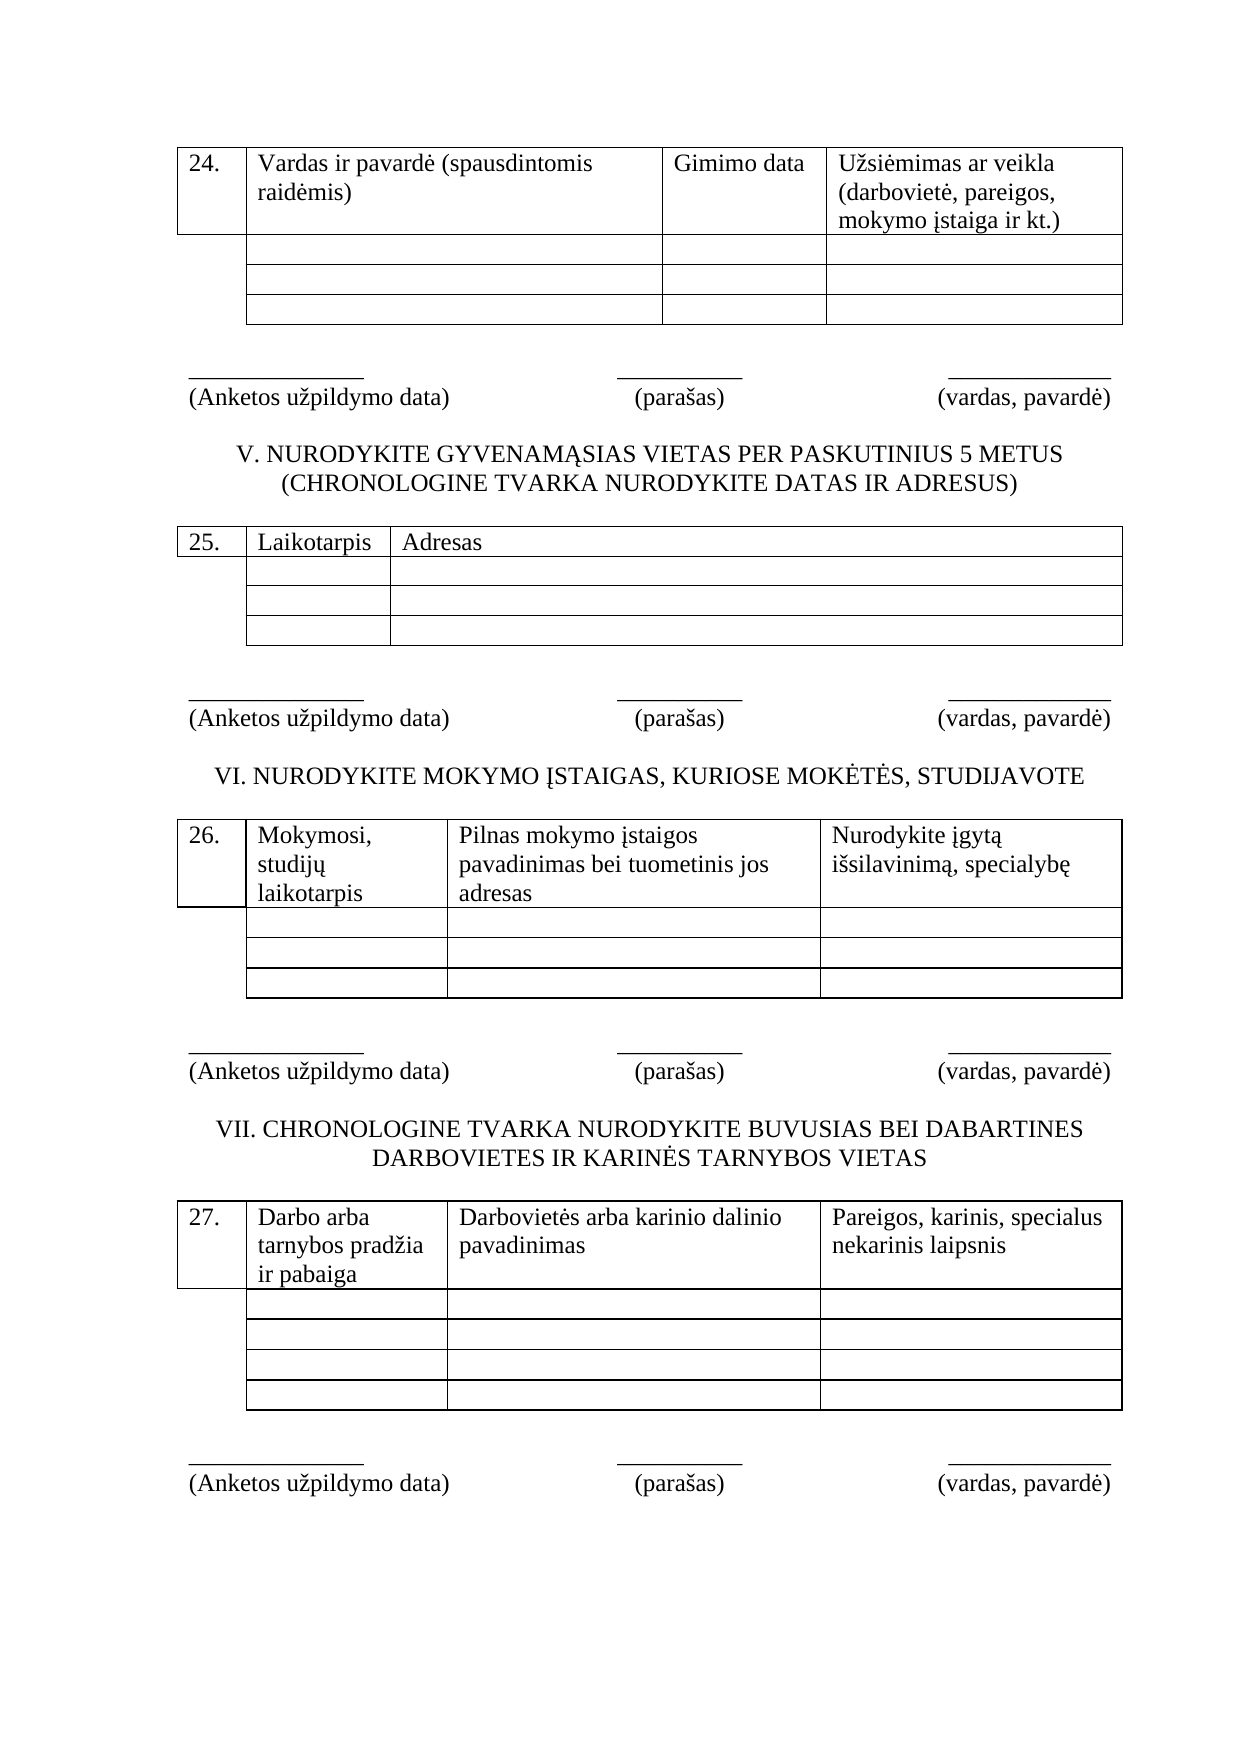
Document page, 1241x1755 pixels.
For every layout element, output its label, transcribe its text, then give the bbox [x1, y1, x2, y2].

table_cell [448, 969, 820, 997]
table_cell [247, 586, 390, 615]
table_cell [247, 265, 662, 294]
table_header Pilnas mokymo įstaigos pavadinimas bei tuometinis jos adresas [448, 820, 820, 906]
table_cell [177, 235, 246, 264]
table_cell [827, 265, 1122, 294]
table_header ______________ (Anketos užpildymo data) [177, 1440, 551, 1497]
table_header 27. [178, 1202, 246, 1288]
table_cell [177, 908, 246, 937]
text VI. nurodykite Mokymo įstaigas, kuriose mokėtės, studijavote [177, 761, 1122, 790]
table_header __________ (parašas) [551, 353, 808, 411]
table_cell [448, 908, 820, 937]
table_cell [821, 1290, 1121, 1318]
table_cell [177, 294, 246, 323]
table_cell [247, 1350, 447, 1379]
table_cell [821, 908, 1121, 937]
table_header ______________ (Anketos užpildymo data) [177, 353, 551, 411]
table_cell [177, 264, 246, 294]
table_cell [177, 967, 246, 997]
table_cell [177, 585, 246, 615]
table_cell [247, 295, 662, 323]
table_cell [177, 615, 246, 645]
table_cell [448, 938, 820, 967]
table_cell [821, 1381, 1121, 1409]
table_header 26. [178, 820, 245, 906]
table_header __________ (parašas) [551, 1440, 808, 1497]
table_cell [247, 908, 447, 937]
table_header 24. [178, 148, 246, 234]
table_header _____________ (vardas, pavardė) [808, 1028, 1122, 1085]
table_header Mokymosi, studijų laikotarpis [247, 820, 447, 906]
table_header Nurodykite įgytą išsilavinimą, specialybę [821, 820, 1121, 906]
table_cell [177, 1289, 246, 1318]
table_cell [663, 295, 826, 323]
table_cell [247, 969, 447, 997]
table_cell [448, 1381, 820, 1409]
table_header Darbo arba tarnybos pradžia ir pabaiga [247, 1202, 447, 1288]
table_header Adresas [391, 527, 1122, 556]
table_cell [821, 1350, 1121, 1379]
text V. NURODYKITE GYVENAMĄSIAS VIETAS PER PASKUTINIUS 5 METUS (CHRONOLOGINE TVARKA NURODYKITE DATAS IR ADRESUS) [177, 439, 1122, 497]
table_header Vardas ir pavardė (spausdintomis raidėmis) [247, 148, 662, 234]
table_cell [448, 1350, 820, 1379]
table_header Pareigos, karinis, specialus nekarinis laipsnis [821, 1202, 1121, 1288]
table_header Darbovietės arba karinio dalinio pavadinimas [448, 1202, 820, 1288]
table_header Užsiėmimas ar veikla (darbovietė, pareigos, mokymo įstaiga ir kt.) [827, 148, 1122, 234]
table_cell [821, 969, 1121, 997]
table_cell [247, 1320, 447, 1348]
table_cell [177, 557, 246, 585]
table_header 25. [178, 527, 246, 556]
table_cell [177, 937, 246, 967]
table_cell [663, 265, 826, 294]
table_cell [391, 586, 1122, 615]
table_cell [663, 235, 826, 264]
table_header Gimimo data [663, 148, 826, 234]
table_header __________ (parašas) [551, 1028, 808, 1085]
table_cell [247, 1290, 447, 1318]
table_cell [448, 1320, 820, 1348]
text VII. CHRONOLOGINE TVARKA NURODYKITE BUVUSIAS BEI DABARTINES DARBOVIETES IR KARINĖS TARNYBOS VIETAS [177, 1114, 1122, 1171]
table_cell [821, 938, 1121, 967]
table_header _____________ (vardas, pavardė) [808, 1440, 1122, 1497]
table_cell [247, 938, 447, 967]
table_cell [247, 616, 390, 645]
table_cell [177, 1349, 246, 1379]
table_cell [247, 235, 662, 264]
table_cell [821, 1320, 1121, 1348]
table_cell [448, 1290, 820, 1318]
table_header _____________ (vardas, pavardė) [808, 675, 1122, 732]
table_header _____________ (vardas, pavardė) [808, 353, 1122, 411]
table_header ______________ (Anketos užpildymo data) [177, 675, 551, 732]
table_cell [247, 557, 390, 585]
table_cell [247, 1381, 447, 1409]
table_cell [827, 295, 1122, 323]
table_header Laikotarpis [247, 527, 390, 556]
table_cell [391, 616, 1122, 645]
table_header __________ (parašas) [551, 675, 808, 732]
table_cell [827, 235, 1122, 264]
table_cell [177, 1318, 246, 1348]
table_header ______________ (Anketos užpildymo data) [177, 1028, 551, 1085]
table_cell [391, 557, 1122, 585]
table_cell [177, 1379, 246, 1409]
